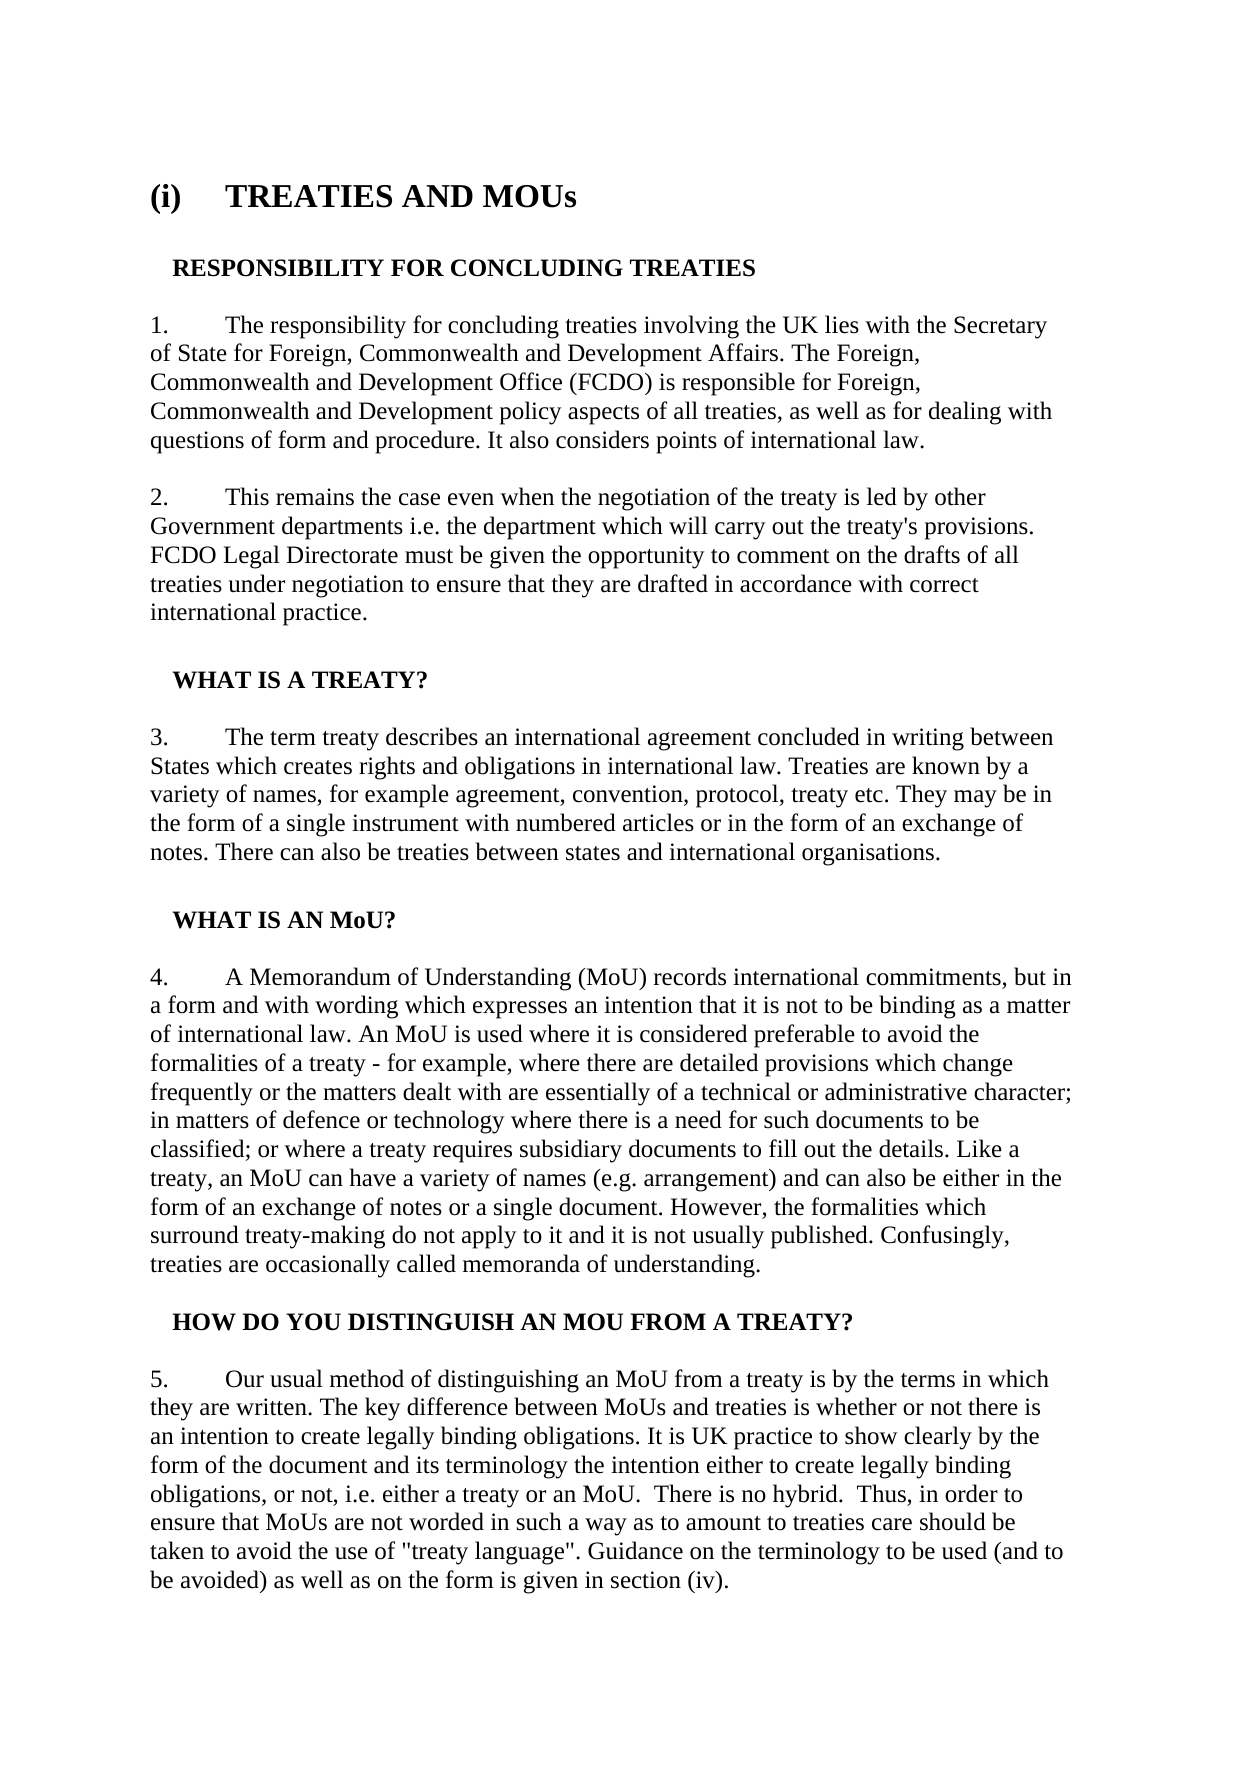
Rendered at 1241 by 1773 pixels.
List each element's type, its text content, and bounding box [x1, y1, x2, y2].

subtitle WHAT IS AN MoU? [172, 905, 1091, 933]
text RESPONSIBILITY FOR CONCLUDING TREATIES [172, 253, 1091, 281]
list This remains the case even when the negotiation of the treaty is led by other Government departments i.e. the department which will carry out the treaty's provisions. FCDO Legal Directorate must be given the opportunity to comment on the drafts of all treaties under negotiation to ensure that they are drafted in accordance with correct international practice. [150, 482, 1070, 626]
list A Memorandum of Understanding (MoU) records international commitments, but in a form and with wording which expresses an intention that it is not to be binding as a matter of international law. An MoU is used where it is considered preferable to avoid the formalities of a treaty - for example, where there are detailed provisions which change frequently or the matters dealt with are essentially of a technical or administrative character; in matters of defence or technology where there is a need for such documents to be classified; or where a treaty requires subsidiary documents to fill out the details. Like a treaty, an MoU can have a variety of names (e.g. arrangement) and can also be either in the form of an exchange of notes or a single document. However, the formalities which surround treaty-making do not apply to it and it is not usually published. Confusingly, treaties are occasionally called memoranda of understanding. [150, 962, 1075, 1278]
subtitle TREATIES AND MOUs [150, 176, 1007, 215]
subtitle WHAT IS A TREATY? [172, 665, 1091, 694]
list Our usual method of distinguishing an MoU from a treaty is by the terms in which they are written. The key difference between MoUs and treaties is whether or not there is an intention to create legally binding obligations. It is UK practice to show clearly by the form of the document and its terminology the intention either to create legally binding obligations, or not, i.e. either a treaty or an MoU. There is no hybrid. Thus, in order to ensure that MoUs are not worded in such a way as to amount to treaties care should be taken to avoid the use of "treaty language". Guidance on the terminology to be used (and to be avoided) as well as on the form is given in section (iv). [150, 1364, 1066, 1594]
list The responsibility for concluding treaties involving the UK lies with the Secretary of State for Foreign, Commonwealth and Development Affairs. The Foreign, Commonwealth and Development Office (FCDO) is responsible for Foreign, Commonwealth and Development policy aspects of all treaties, as well as for dealing with questions of form and procedure. It also considers points of international law. [150, 310, 1070, 453]
list The term treaty describes an international agreement concluded in writing between States which creates rights and obligations in international law. Treaties are known by a variety of names, for example agreement, convention, protocol, treaty etc. They may be in the form of a single instrument with numbered articles or in the form of an exchange of notes. There can also be treaties between states and international organisations. [150, 722, 1076, 866]
text HOW DO YOU DISTINGUISH AN MOU FROM A TREATY? [172, 1307, 1075, 1335]
